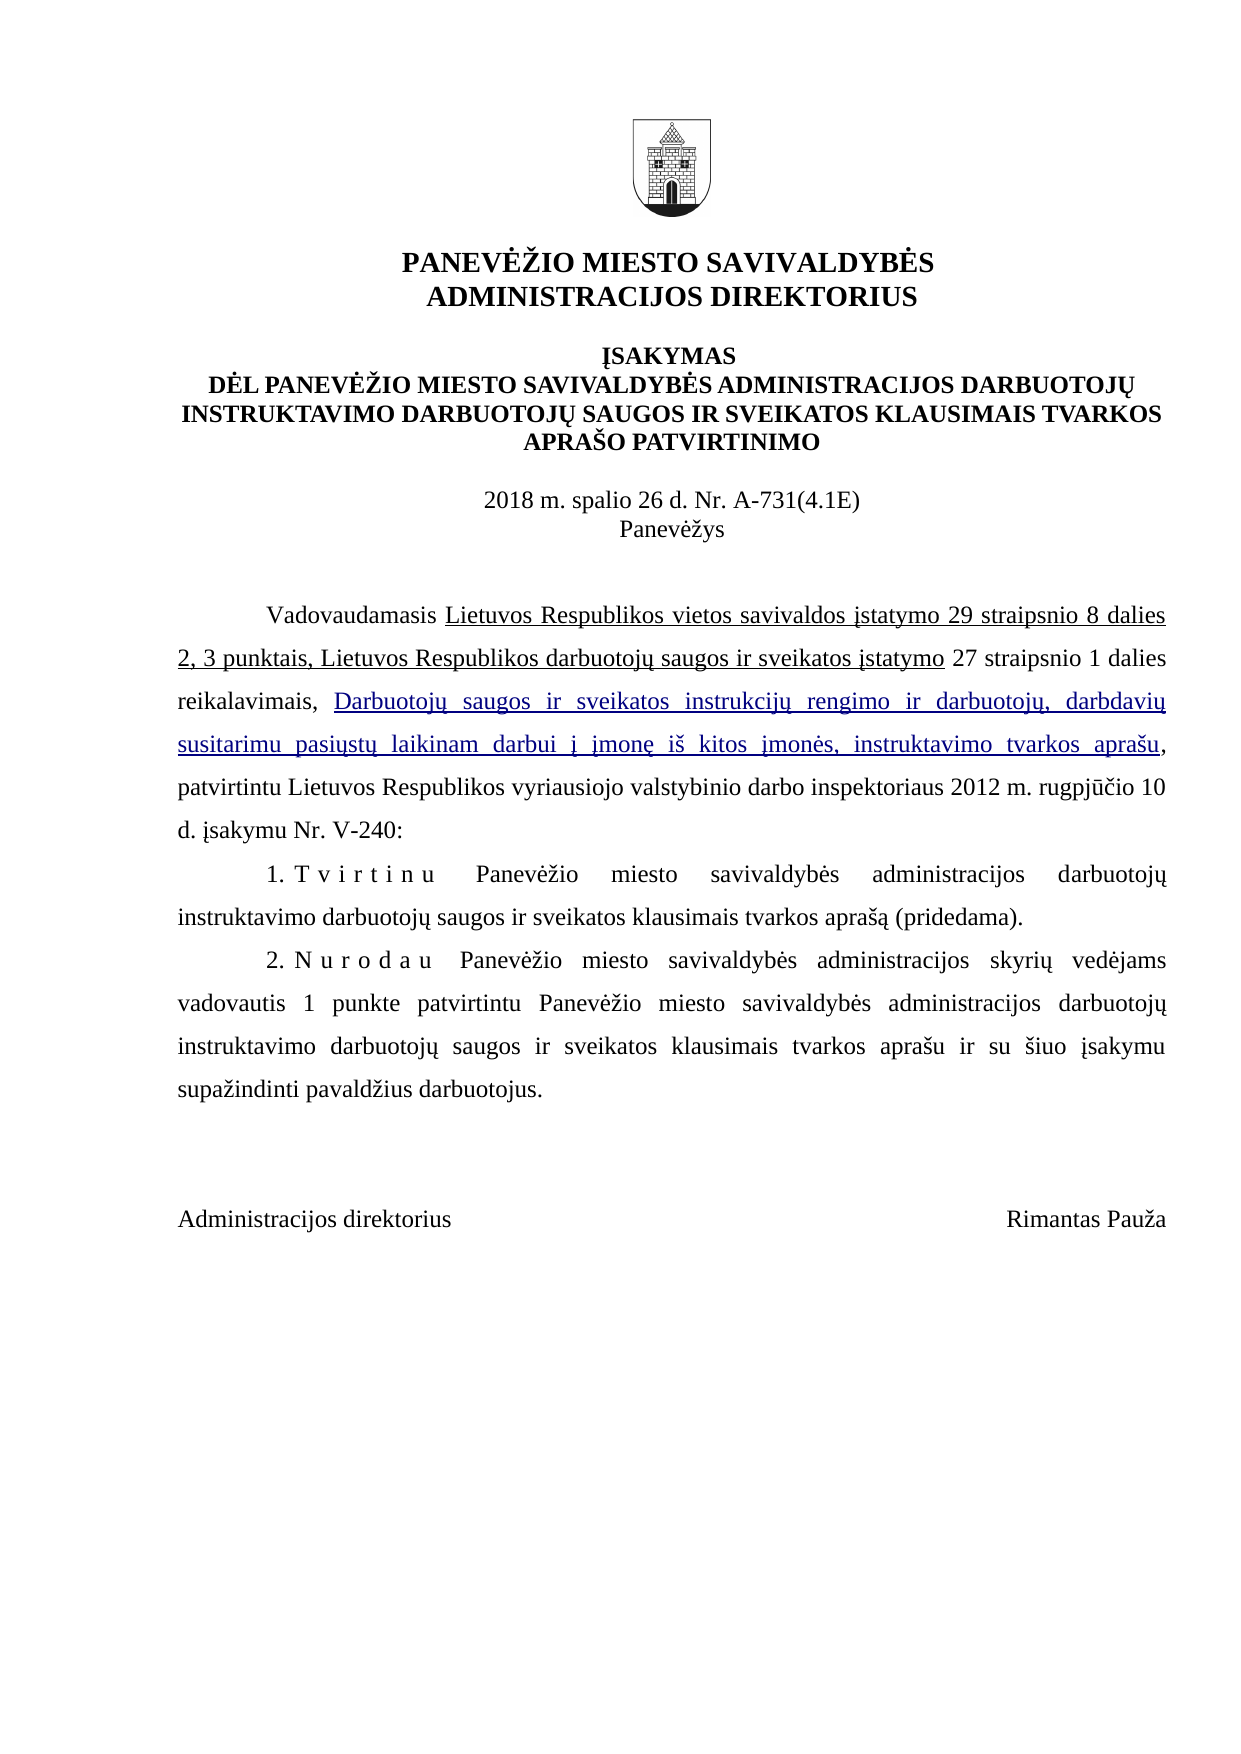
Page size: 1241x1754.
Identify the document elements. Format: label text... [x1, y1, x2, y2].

text Vadovaudamasis Lietuvos Respublikos vietos savivaldos įstatymo 29 straipsnio 8 dalies 2, 3 punktais, Lietuvos Respublikos darbuotojų saugos ir sveikatos įstatymo 27 straipsnio 1 dalies reikalavimais, Darbuotojų saugos ir sveikatos instrukcijų rengimo ir darbuotojų, darbdavių susitarimu pasiųstų laikinam darbui į įmonę iš kitos įmonės, instruktavimo tvarkos aprašu, patvirtintu Lietuvos Respublikos vyriausiojo valstybinio darbo inspektoriaus 2012 m. rugpjūčio 10 d. įsakymu Nr. V-240: [177, 600, 1167, 844]
text PANEVĖŽIO MIESTO SAVIVALDYBĖS [177, 245, 1167, 279]
text DĖL PANEVĖŽIO MIESTO SAVIVALDYBĖS ADMINISTRACIJOS DARBUOTOJŲ INSTRUKTAVIMO DARBUOTOJŲ SAUGOS IR SVEIKATOS KLAUSIMAIS TVARKOS APRAŠO PATVIRTINIMO [177, 370, 1167, 456]
text Administracijos direktorius Rimantas Pauža [177, 1204, 1167, 1232]
text 2. Nurodau Panevėžio miesto savivaldybės administracijos skyrių vedėjams vadovautis 1 punkte patvirtintu Panevėžio miesto savivaldybės administracijos darbuotojų instruktavimo darbuotojų saugos ir sveikatos klausimais tvarkos aprašu ir su šiuo įsakymu supažindinti pavaldžius darbuotojus. [177, 945, 1167, 1103]
text ADMINISTRACIJOS DIREKTORIUS [177, 279, 1167, 312]
text 2018 m. spalio 26 d. Nr. A-731(4.1E) [177, 485, 1167, 514]
text ĮSAKYMAS [177, 341, 1167, 370]
text Panevėžys [177, 514, 1167, 542]
text 1. Tvirtinu Panevėžio miesto savivaldybės administracijos darbuotojų instruktavimo darbuotojų saugos ir sveikatos klausimais tvarkos aprašą (pridedama). [177, 859, 1167, 931]
